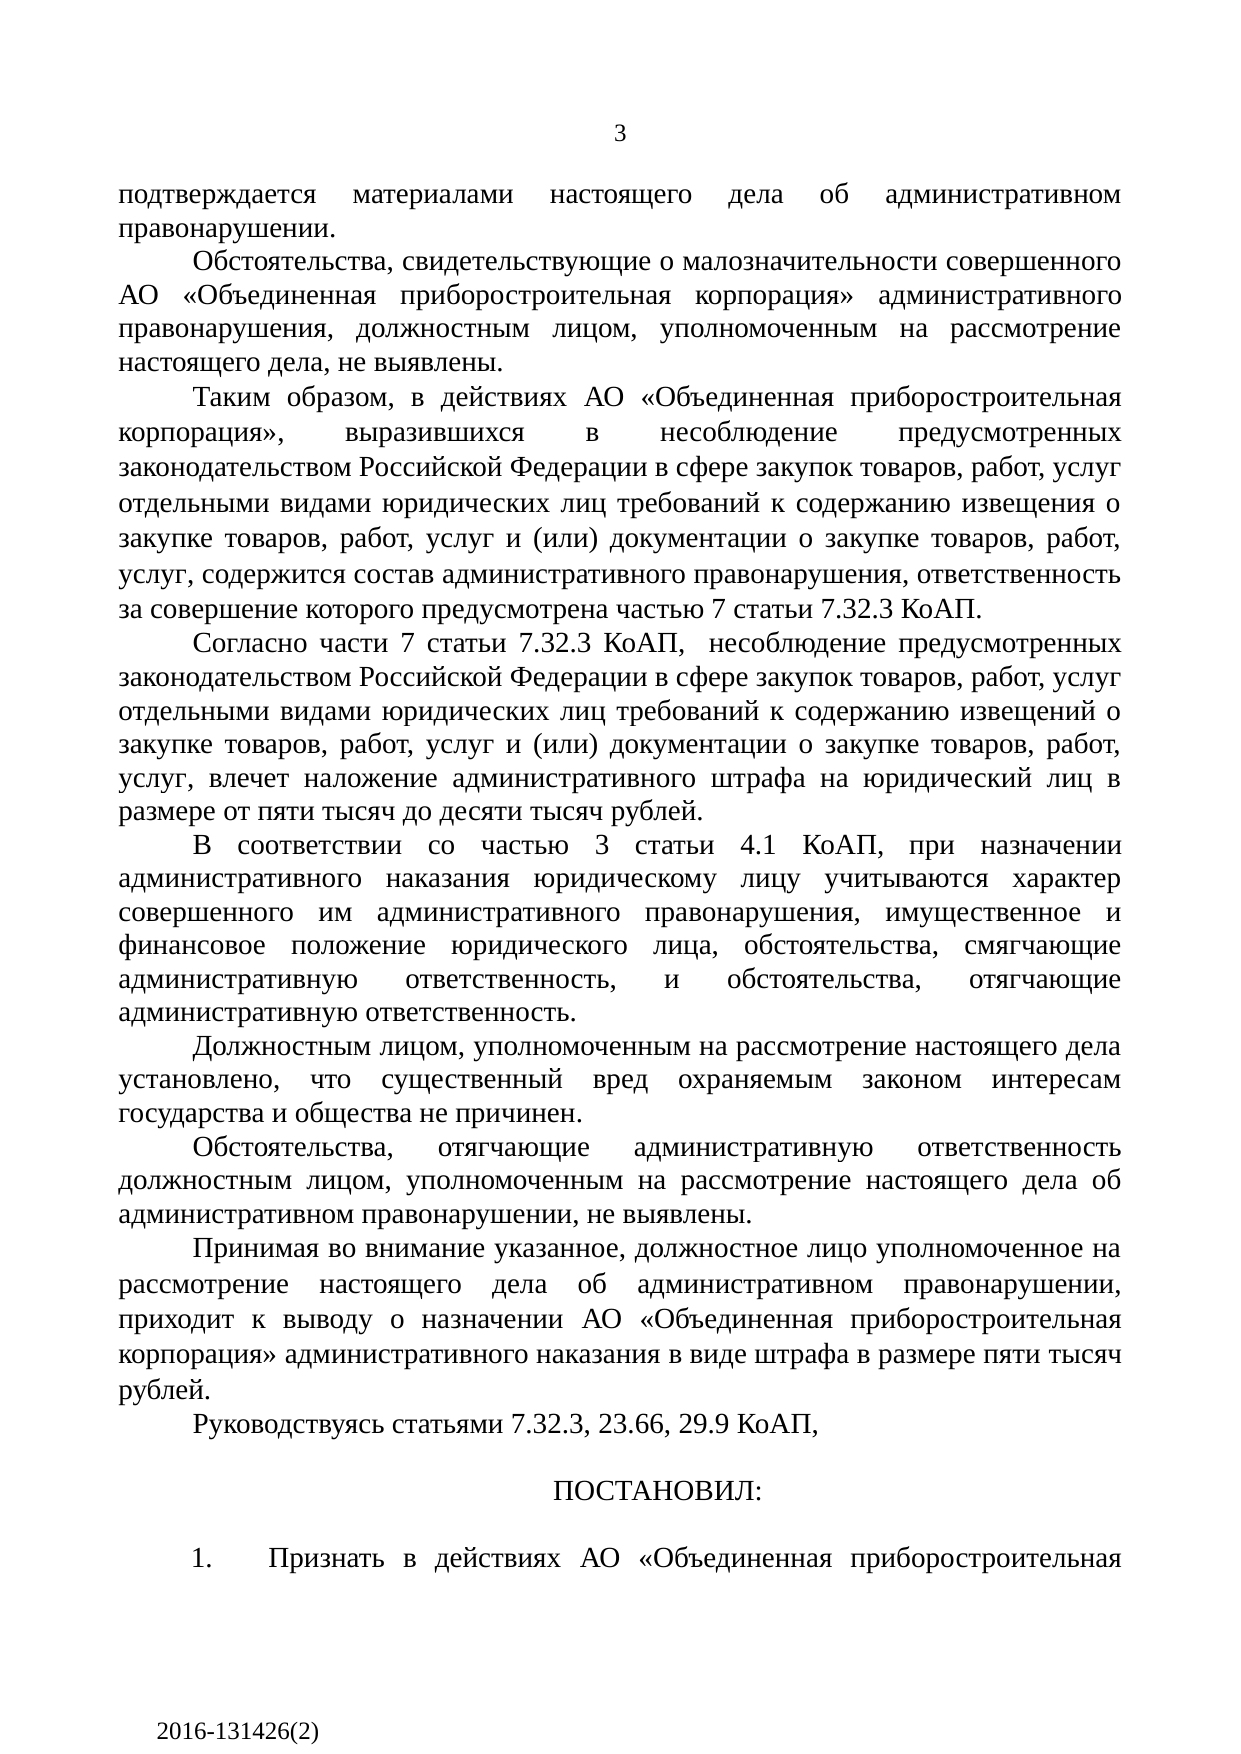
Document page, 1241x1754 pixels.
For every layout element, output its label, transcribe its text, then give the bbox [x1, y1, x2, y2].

text Согласно части 7 статьи 7.32.3 КоАП, несоблюдение предусмотренных законодательством Российской Федерации в сфере закупок товаров, работ, услуг отдельными видами юридических лиц требований к содержанию извещений о закупке товаров, работ, услуг и (или) документации о закупке товаров, работ, услуг, влечет наложение административного штрафа на юридический лиц в размере от пяти тысяч до десяти тысяч рублей. [118, 626, 1122, 827]
text Обстоятельства, свидетельствующие о малозначительности совершенного АО «Объединенная приборостроительная корпорация» административного правонарушения, должностным лицом, уполномоченным на рассмотрение настоящего дела, не выявлены. [118, 243, 1122, 378]
text Должностным лицом, уполномоченным на рассмотрение настоящего дела установлено, что существенный вред охраняемым законом интересам государства и общества не причинен. [118, 1028, 1122, 1129]
text Принимая во внимание указанное, должностное лицо уполномоченное на рассмотрение настоящего дела об административном правонарушении, приходит к выводу о назначении АО «Объединенная приборостроительная корпорация» административного наказания в виде штрафа в размере пяти тысяч рублей. [118, 1229, 1122, 1406]
text Таким образом, в действиях АО «Объединенная приборостроительная корпорация», выразившихся в несоблюдение предусмотренных законодательством Российской Федерации в сфере закупок товаров, работ, услуг отдельными видами юридических лиц требований к содержанию извещения о закупке товаров, работ, услуг и (или) документации о закупке товаров, работ, услуг, содержится состав административного правонарушения, ответственность за совершение которого предусмотрена частью 7 статьи 7.32.3 КоАП. [118, 378, 1122, 626]
text Руководствуясь статьями 7.32.3, 23.66, 29.9 КоАП, [118, 1406, 1122, 1440]
text подтверждается материалами настоящего дела об административном правонарушении. [118, 176, 1122, 243]
text Обстоятельства, отягчающие административную ответственность должностным лицом, уполномоченным на рассмотрение настоящего дела об административном правонарушении, не выявлены. [118, 1129, 1122, 1229]
list Признать в действиях АО «Объединенная приборостроительная [117, 1541, 1122, 1574]
text В соответствии со частью 3 статьи 4.1 КоАП, при назначении административного наказания юридическому лицу учитываются характер совершенного им административного правонарушения, имущественное и финансовое положение юридического лица, обстоятельства, смягчающие административную ответственность, и обстоятельства, отягчающие административную ответственность. [118, 827, 1122, 1028]
text ПОСТАНОВИЛ: [118, 1473, 1122, 1507]
